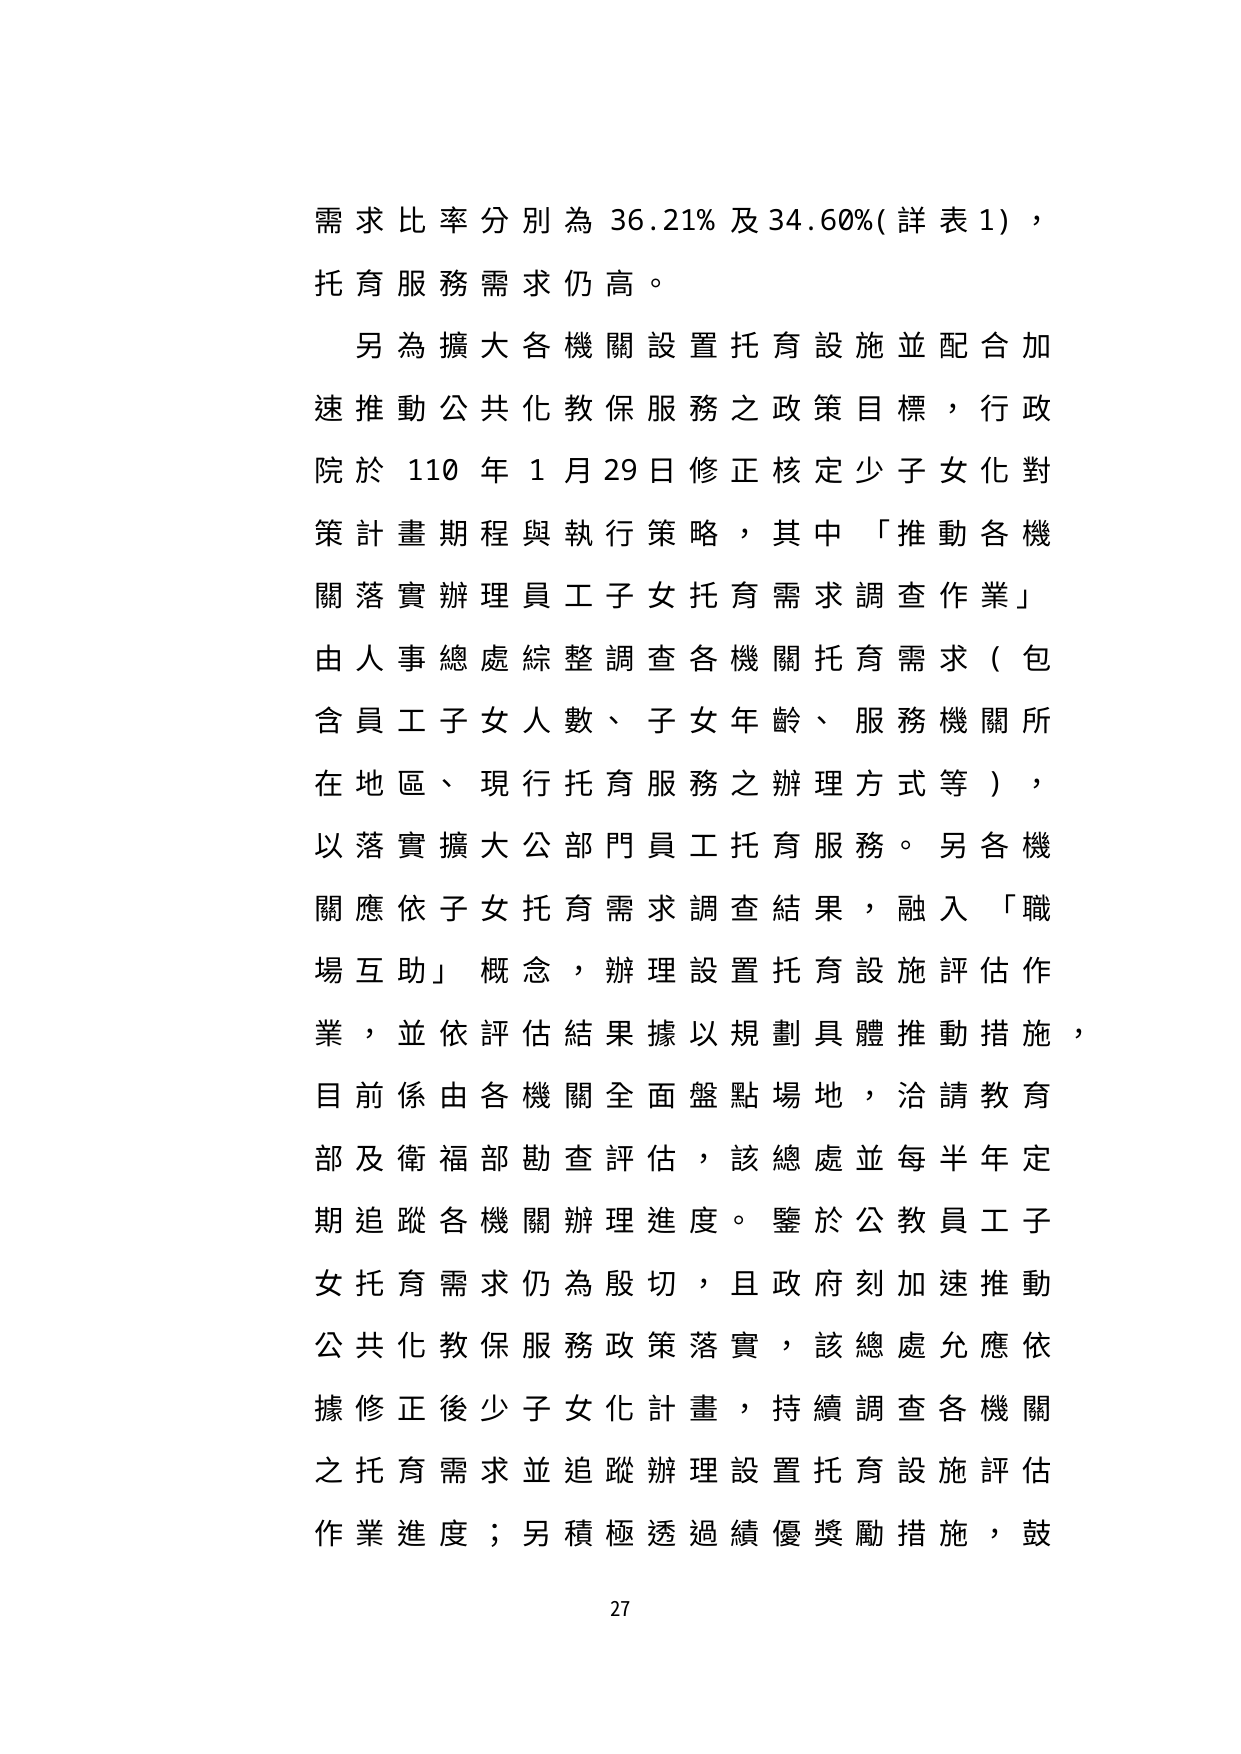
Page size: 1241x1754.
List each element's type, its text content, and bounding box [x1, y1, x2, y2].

text 另為擴大各機關設置托育設施並配合加速推動公共化教保服務之政策目標，行政院於110年1月29日修正核定少子女化對策計畫期程與執行策略，其中「推動各機關落實辦理員工子女托育需求調查作業」由人事總處綜整調查各機關托育需求(包含員工子女人數、子女年齡、服務機關所在地區、現行托育服務之辦理方式等)，以落實擴大公部門員工托育服務。另各機關應依子女托育需求調查結果，融入「職場互助」概念，辦理設置托育設施評估作業，並依評估結果據以規劃具體推動措施，目前係由各機關全面盤點場地，洽請教育部及衛福部勘查評估，該總處並每半年定期追蹤各機關辦理進度。鑒於公教員工子女托育需求仍為殷切，且政府刻加速推動公共化教保服務政策落實，該總處允應依據修正後少子女化計畫，持續調查各機關之托育需求並追蹤辦理設置托育設施評估作業進度；另積極透過績優獎勵措施，鼓勵更多機關衡酌場地資源之適宜性，綜合評估合適之托育設施設置方式，促使各機關設置托育設施。 [271, 302, 1058, 1552]
text 需求比率分別為36.21%及34.60%(詳表1)，托育服務需求仍高。 [271, 177, 1058, 302]
